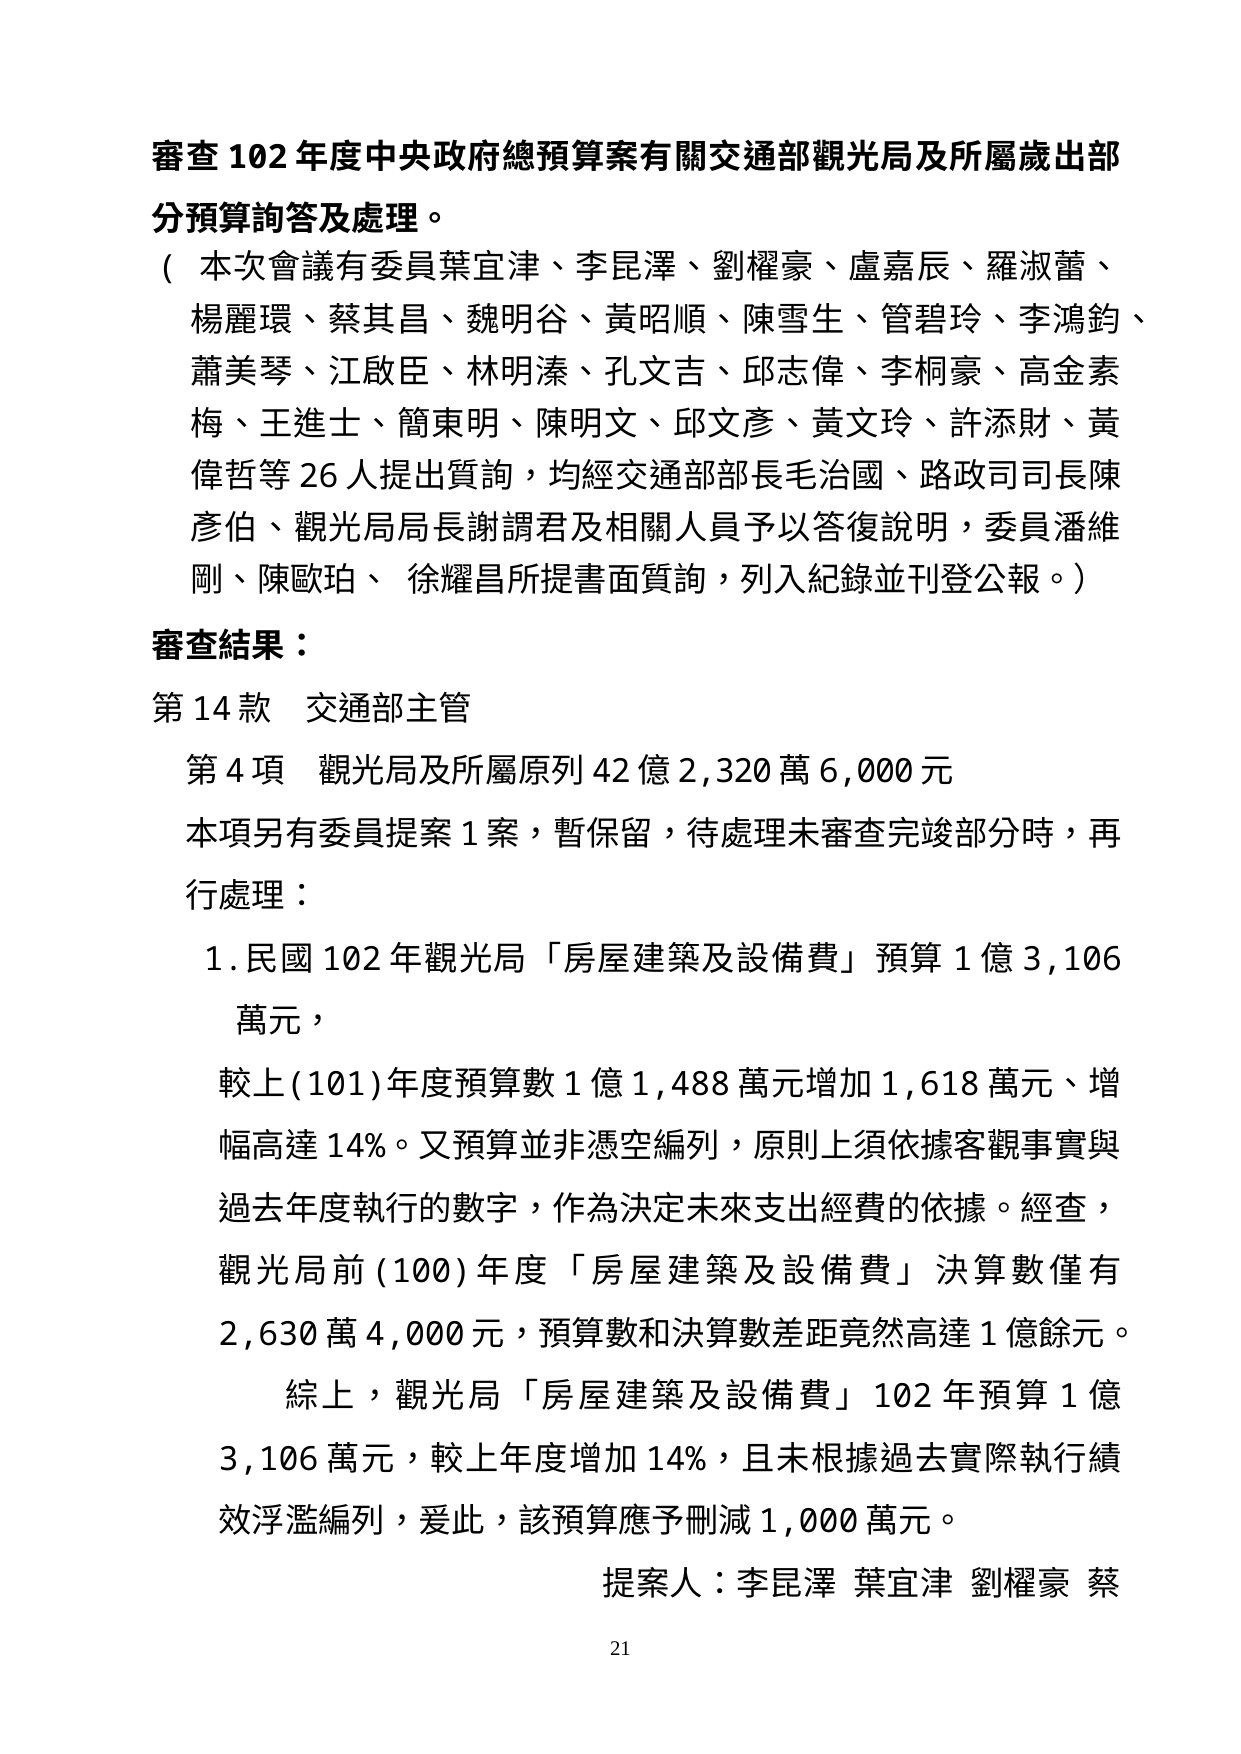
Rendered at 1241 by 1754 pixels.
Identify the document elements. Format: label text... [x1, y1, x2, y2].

text 第4項 觀光局及所屬原列42億2,320萬6,000元 [168, 727, 1122, 789]
text 1.民國102年觀光局「房屋建築及設備費」預算1億3,106萬元， [118, 914, 1122, 1039]
text 審查102年度中央政府總預算案有關交通部觀光局及所屬歲出部分預算詢答及處理。 [152, 112, 1122, 237]
text 綜上，觀光局「房屋建築及設備費」102年預算1億3,106萬元，較上年度增加14%，且未根據過去實際執行績效浮濫編列，爰此，該預算應予刪減1,000萬元。 [218, 1352, 1122, 1539]
text 第14款 交通部主管 [152, 664, 1122, 727]
text ( 本次會議有委員葉宜津、李昆澤、劉櫂豪、盧嘉辰、羅淑蕾、楊麗環、蔡其昌、魏明谷、黃昭順、陳雪生、管碧玲、李鴻鈞、蕭美琴、江啟臣、林明溱、孔文吉、邱志偉、李桐豪、高金素梅、王進士、簡東明、陳明文、邱文彥、黃文玲、許添財、黃偉哲等26人提出質詢，均經交通部部長毛治國、路政司司長陳彥伯、觀光局局長謝謂君及相關人員予以答復說明，委員潘維剛、陳歐珀、 徐耀昌所提書面質詢，列入紀錄並刊登公報。） [157, 237, 1122, 602]
text 較上(101)年度預算數1億1,488萬元增加1,618萬元、增幅高達14%。又預算並非憑空編列，原則上須依據客觀事實與過去年度執行的數字，作為決定未來支出經費的依據。經查，觀光局前(100)年度「房屋建築及設備費」決算數僅有2,630萬4,000元，預算數和決算數差距竟然高達1億餘元。 [218, 1039, 1122, 1352]
text 本項另有委員提案1案，暫保留，待處理未審查完竣部分時，再行處理： [185, 789, 1122, 914]
text 提案人：李昆澤 葉宜津 劉櫂豪 蔡 [118, 1539, 1122, 1602]
text 審查結果： [118, 602, 1122, 664]
